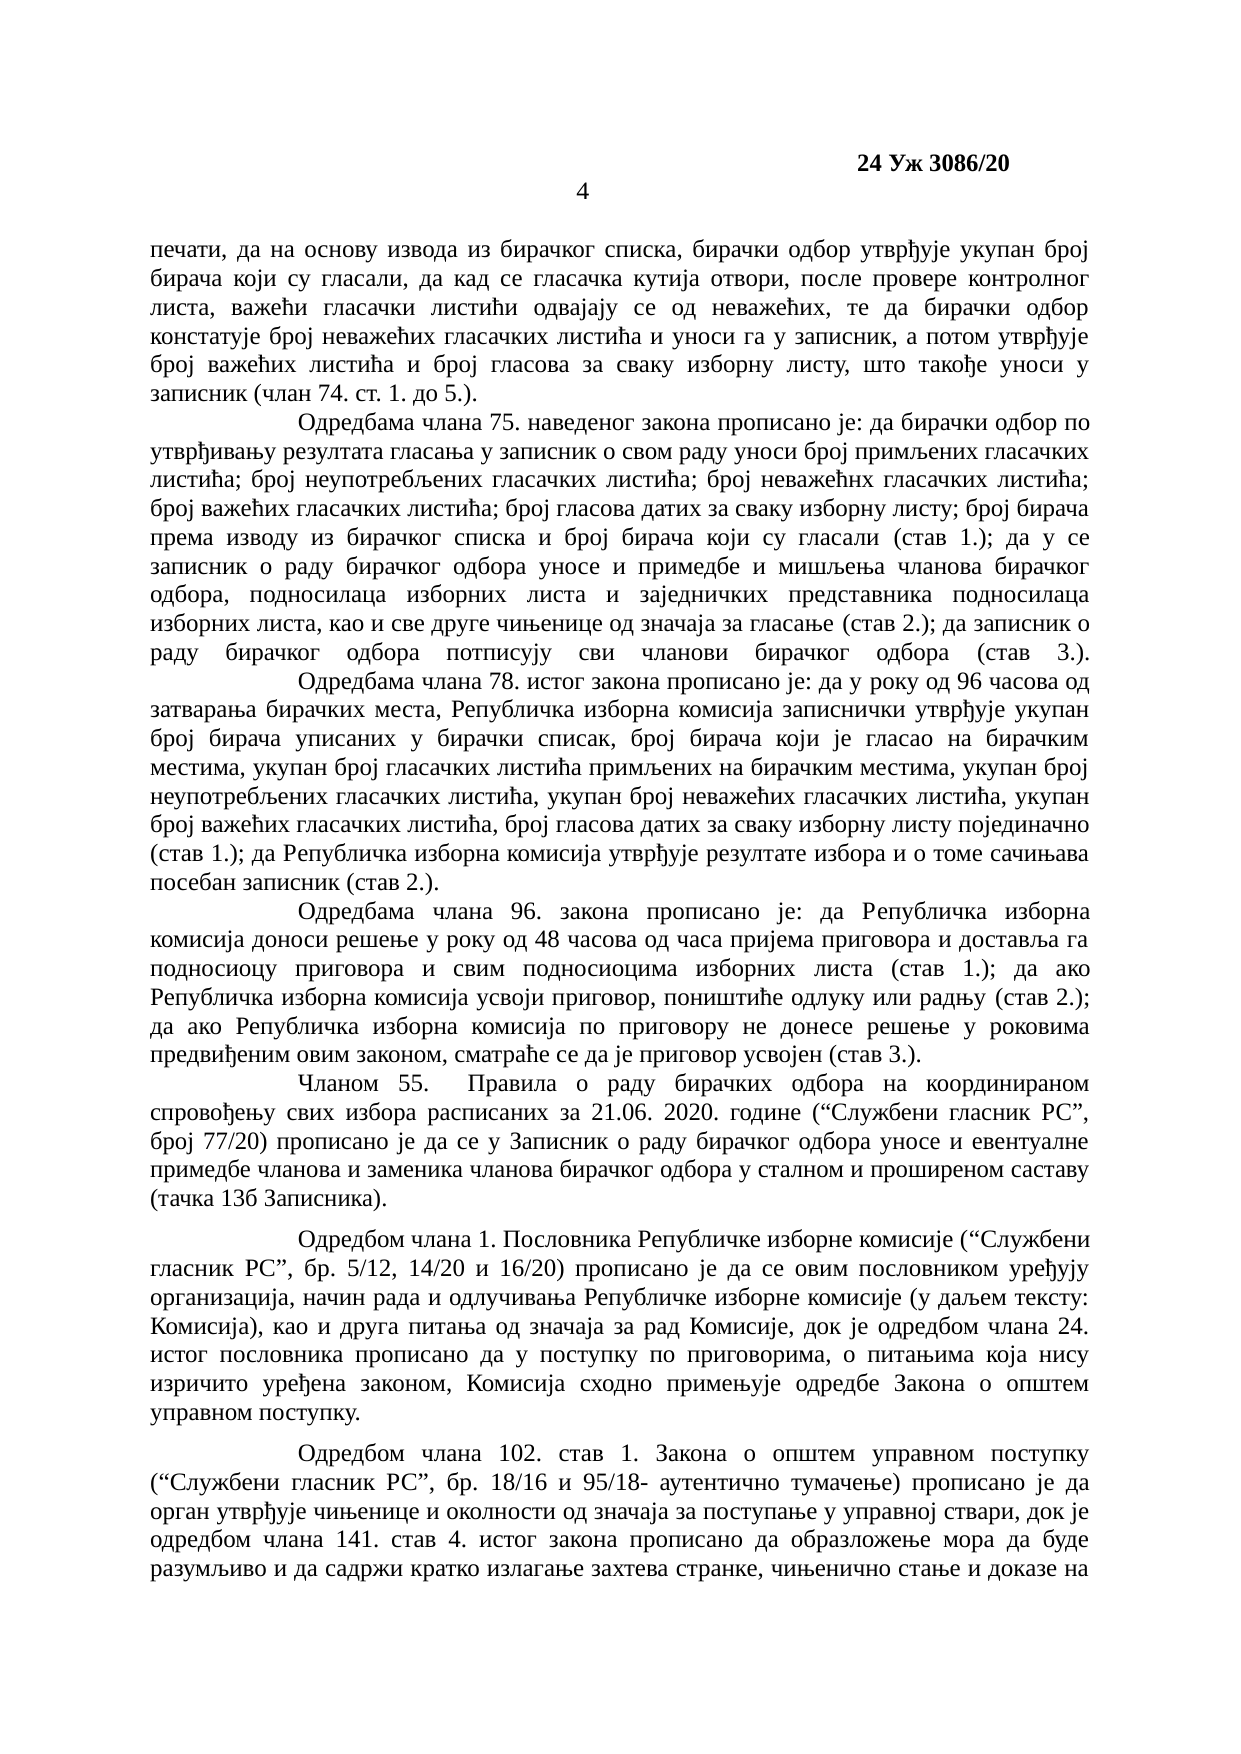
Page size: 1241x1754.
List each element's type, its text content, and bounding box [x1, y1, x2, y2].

text Одредбом члана 1. Пословника Републичке изборне комисије (“Службени гласник РС”, бр. 5/12, 14/20 и 16/20) прописано је да се овим пословником уређују организација, начин рада и одлучивања Републичке изборне комисије (у даљем тексту: Комисија), као и друга питања од значаја за рад Комисије, док је одредбом члана 24. истог пословника прописано да у поступку по приговорима, о питањима која нису изричито уређена законом, Комисија сходно примењује одредбе Закона о општем управном поступку. [150, 1224, 1090, 1426]
text Одредбом члана 102. став 1. Закона о општем управном поступку (“Службени гласник РС”, бр. 18/16 и 95/18- аутентично тумачење) прописано је да орган утврђује чињенице и околности од значаја за поступање у управној ствари, док је одредбом члана 141. став 4. истог закона прописано да образложење мора да буде разумљиво и да садржи кратко излагање захтева странке, чињенично стање и доказе на [150, 1438, 1090, 1582]
text Чланом 55. Правила о раду бирачких одбора на координираном спровођењу свих избора расписаних за 21.06. 2020. године (“Службени гласник РС”, број 77/20) прописано је да се у Записник о раду бирачког одбора уносе и евентуалне примедбе чланова и заменика чланова бирачког одбора у сталном и проширеном саставу (тачка 13б Записника). [150, 1068, 1090, 1212]
text Одредбама члана 96. закона прописано је: да Републичка изборна комисија доноси решење у року од 48 часова од часа пријема приговора и доставља га подносиоцу приговора и свим подносиоцима изборних листа (став 1.); да ако Републичка изборна комисија усвоји приговор, поништиће одлуку или радњу (став 2.); да ако Републичка изборна комисија по приговору не донесе решење у роковима предвиђеним овим законом, сматраће се да је приговор усвојен (став 3.). [150, 896, 1090, 1068]
text печати, да на основу извода из бирачког списка, бирачки одбор утврђује укупан број бирача који су гласали, да кад се гласачка кутија отвори, после провере контролног листа, важећи гласачки листићи одвајају се од неважећих, те да бирачки одбор констатује број неважећих гласачких листића и уноси га у записник, а потом утврђује број важећих листића и број гласова за сваку изборну листу, што такође уноси у записник (члан 74. ст. 1. до 5.). [150, 234, 1090, 407]
text Одредбама члана 75. наведеног закона прописано је: да бирачки одбор по утврђивању резултата гласања у записник о свом раду уноси број примљених гласачких листића; број неупотребљених гласачких листића; број неважећнх гласачких листића; број важећих гласачких листића; број гласова датих за сваку изборну листу; број бирача према изводу из бирачког списка и број бирача који су гласали (став 1.); да у се записник о раду бирачког одбора уносе и примедбе и мишљења чланова бирачког одбора, подносилаца изборних листа и заједничких представника подносилаца изборних листа, као и све друге чињенице од значаја за гласање (став 2.); да записник о раду бирачког одбора потписују сви чланови бирачког одбора (став 3.). Одредбама члана 78. истог закона прописано је: да у року од 96 часова од затварања бирачких места, Републичка изборна комисија записнички утврђује укупан број бирача уписаних у бирачки списак, број бирача који је гласао на бирачким местима, укупан број гласачких листића примљених на бирачким местима, укупан број неупотребљених гласачких листића, укупан број неважећих гласачких листића, укупан број важећих гласачких листића, број гласова датих за сваку изборну листу појединачно (став 1.); да Републичка изборна комисија утврђује резултате избора и о томе сачињава посебан записник (став 2.). [150, 407, 1090, 896]
